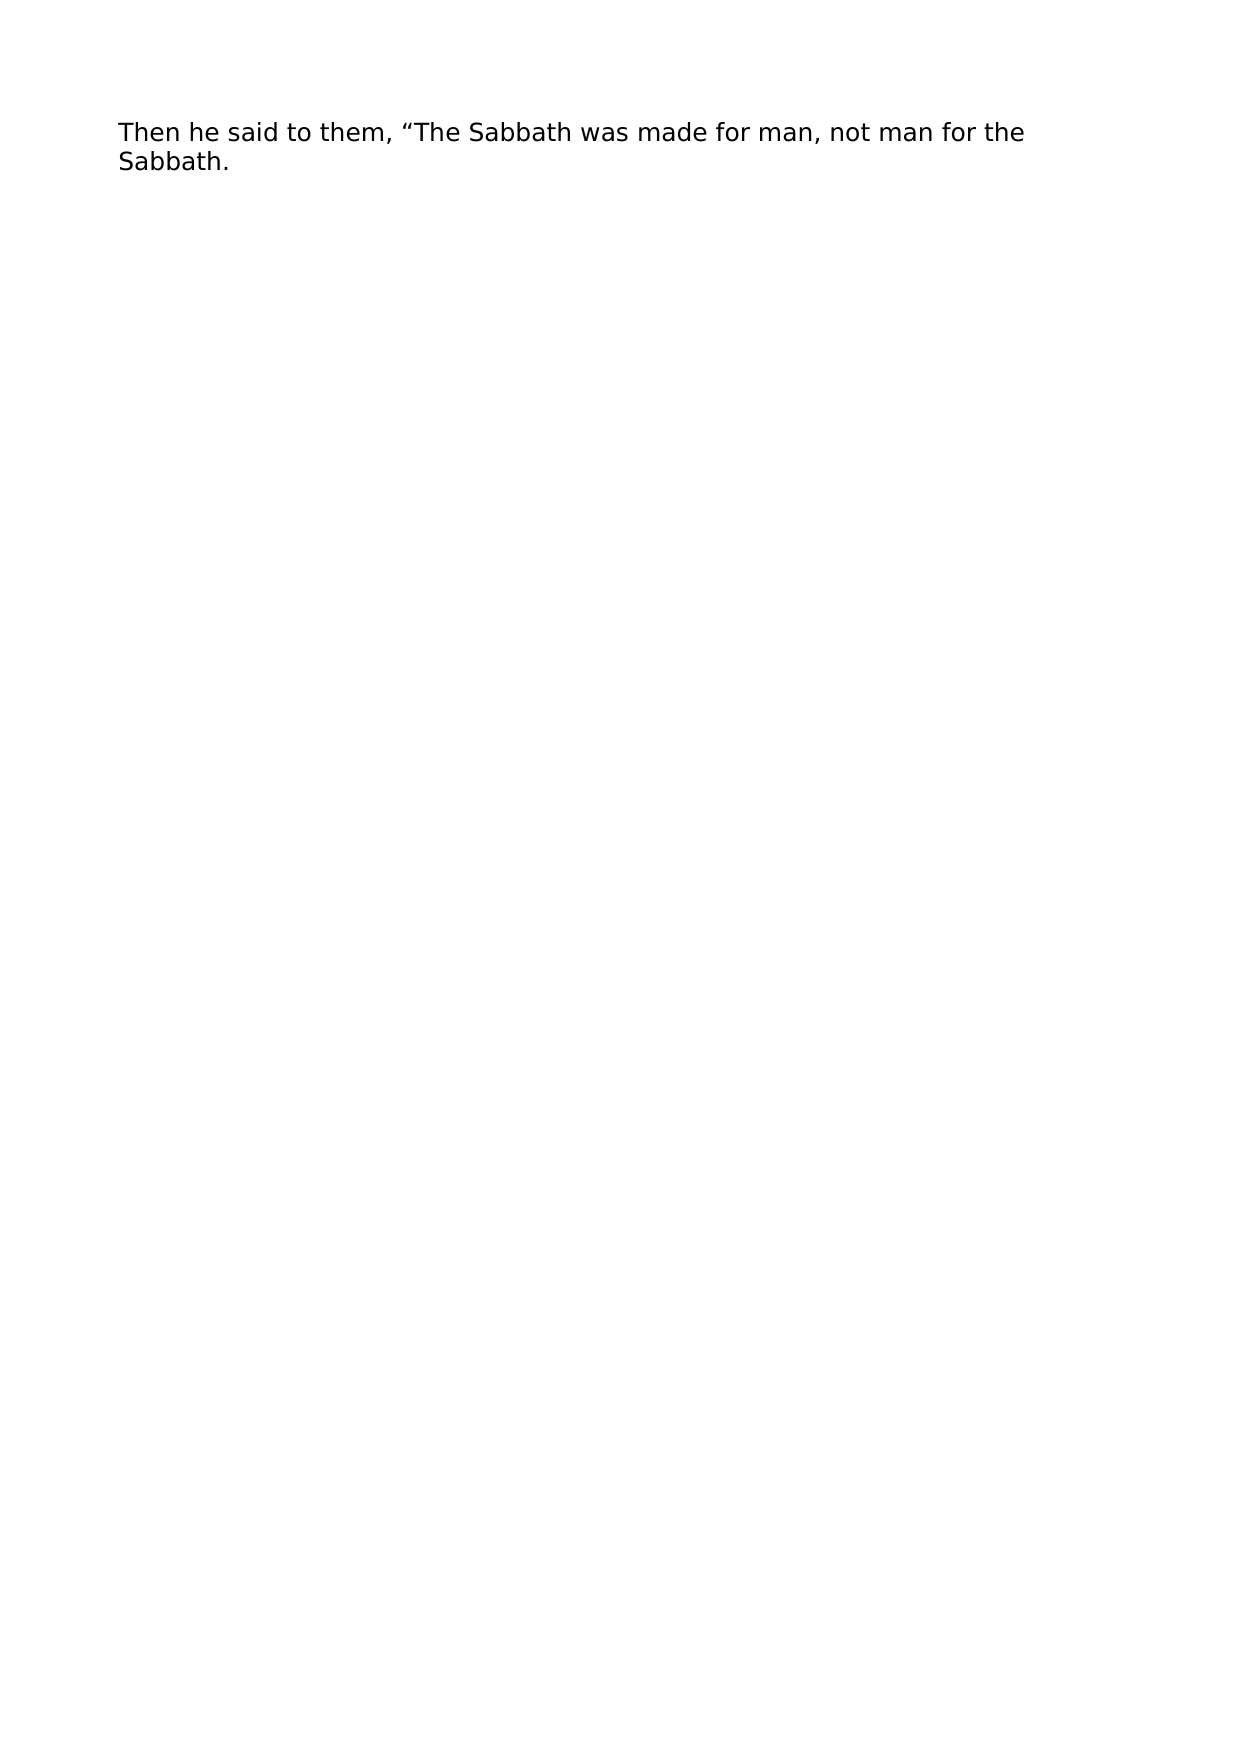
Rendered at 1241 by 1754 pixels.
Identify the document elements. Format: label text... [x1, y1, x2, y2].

text Then he said to them, “The Sabbath was made for man, not man for the Sabbath. [118, 118, 1122, 176]
